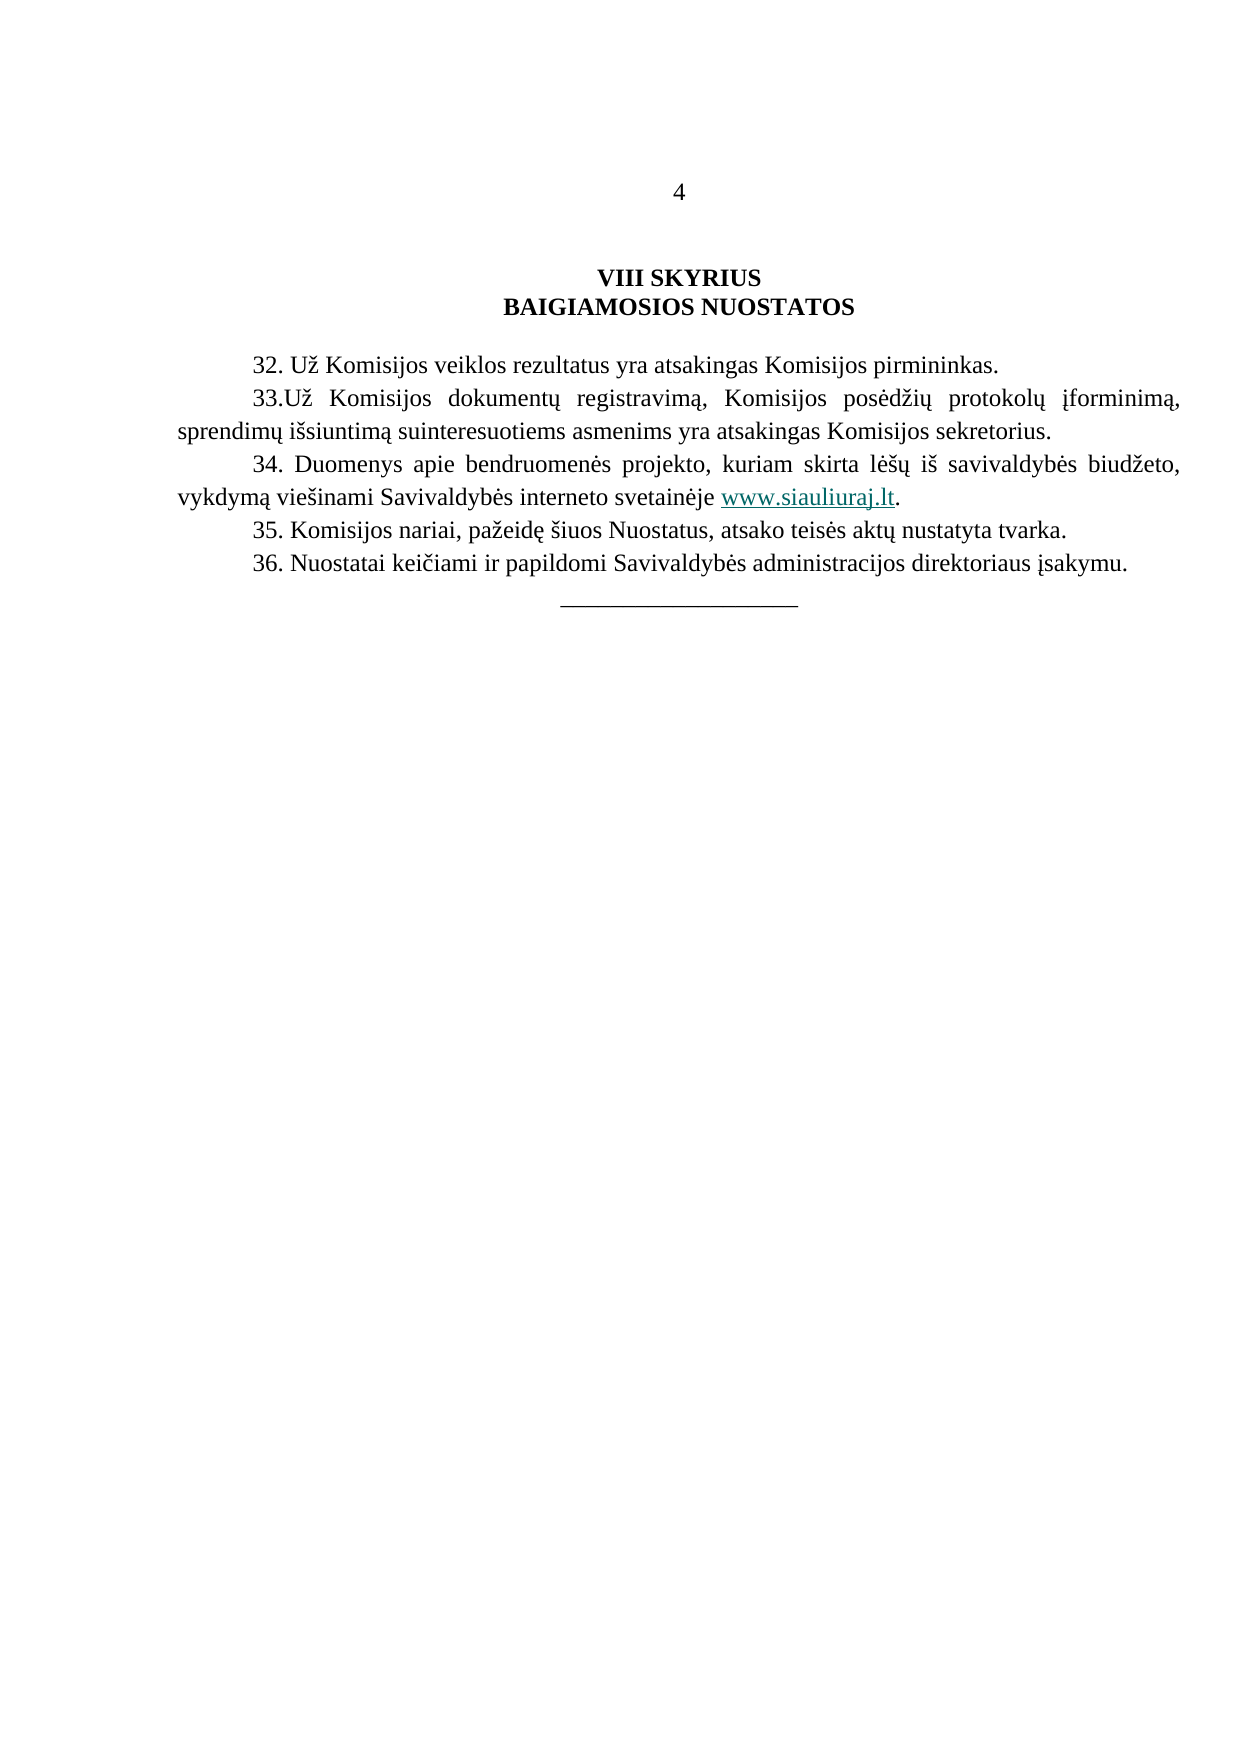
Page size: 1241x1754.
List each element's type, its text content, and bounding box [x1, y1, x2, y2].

text VIII SKYRIUS [177, 263, 1181, 292]
text 33.Už Komisijos dokumentų registravimą, Komisijos posėdžių protokolų įforminimą, sprendimų išsiuntimą suinteresuotiems asmenims yra atsakingas Komisijos sekretorius. [177, 383, 1181, 444]
text ___________________ [177, 581, 1181, 609]
text 34. Duomenys apie bendruomenės projekto, kuriam skirta lėšų iš savivaldybės biudžeto, vykdymą viešinami Savivaldybės interneto svetainėje www.siauliuraj.lt. [177, 449, 1181, 511]
text 32. Už Komisijos veiklos rezultatus yra atsakingas Komisijos pirmininkas. [177, 350, 1181, 378]
text BAIGIAMOSIOS NUOSTATOS [177, 292, 1181, 321]
text 35. Komisijos nariai, pažeidę šiuos Nuostatus, atsako teisės aktų nustatyta tvarka. [177, 515, 1181, 543]
text 36. Nuostatai keičiami ir papildomi Savivaldybės administracijos direktoriaus įsakymu. [177, 548, 1181, 577]
